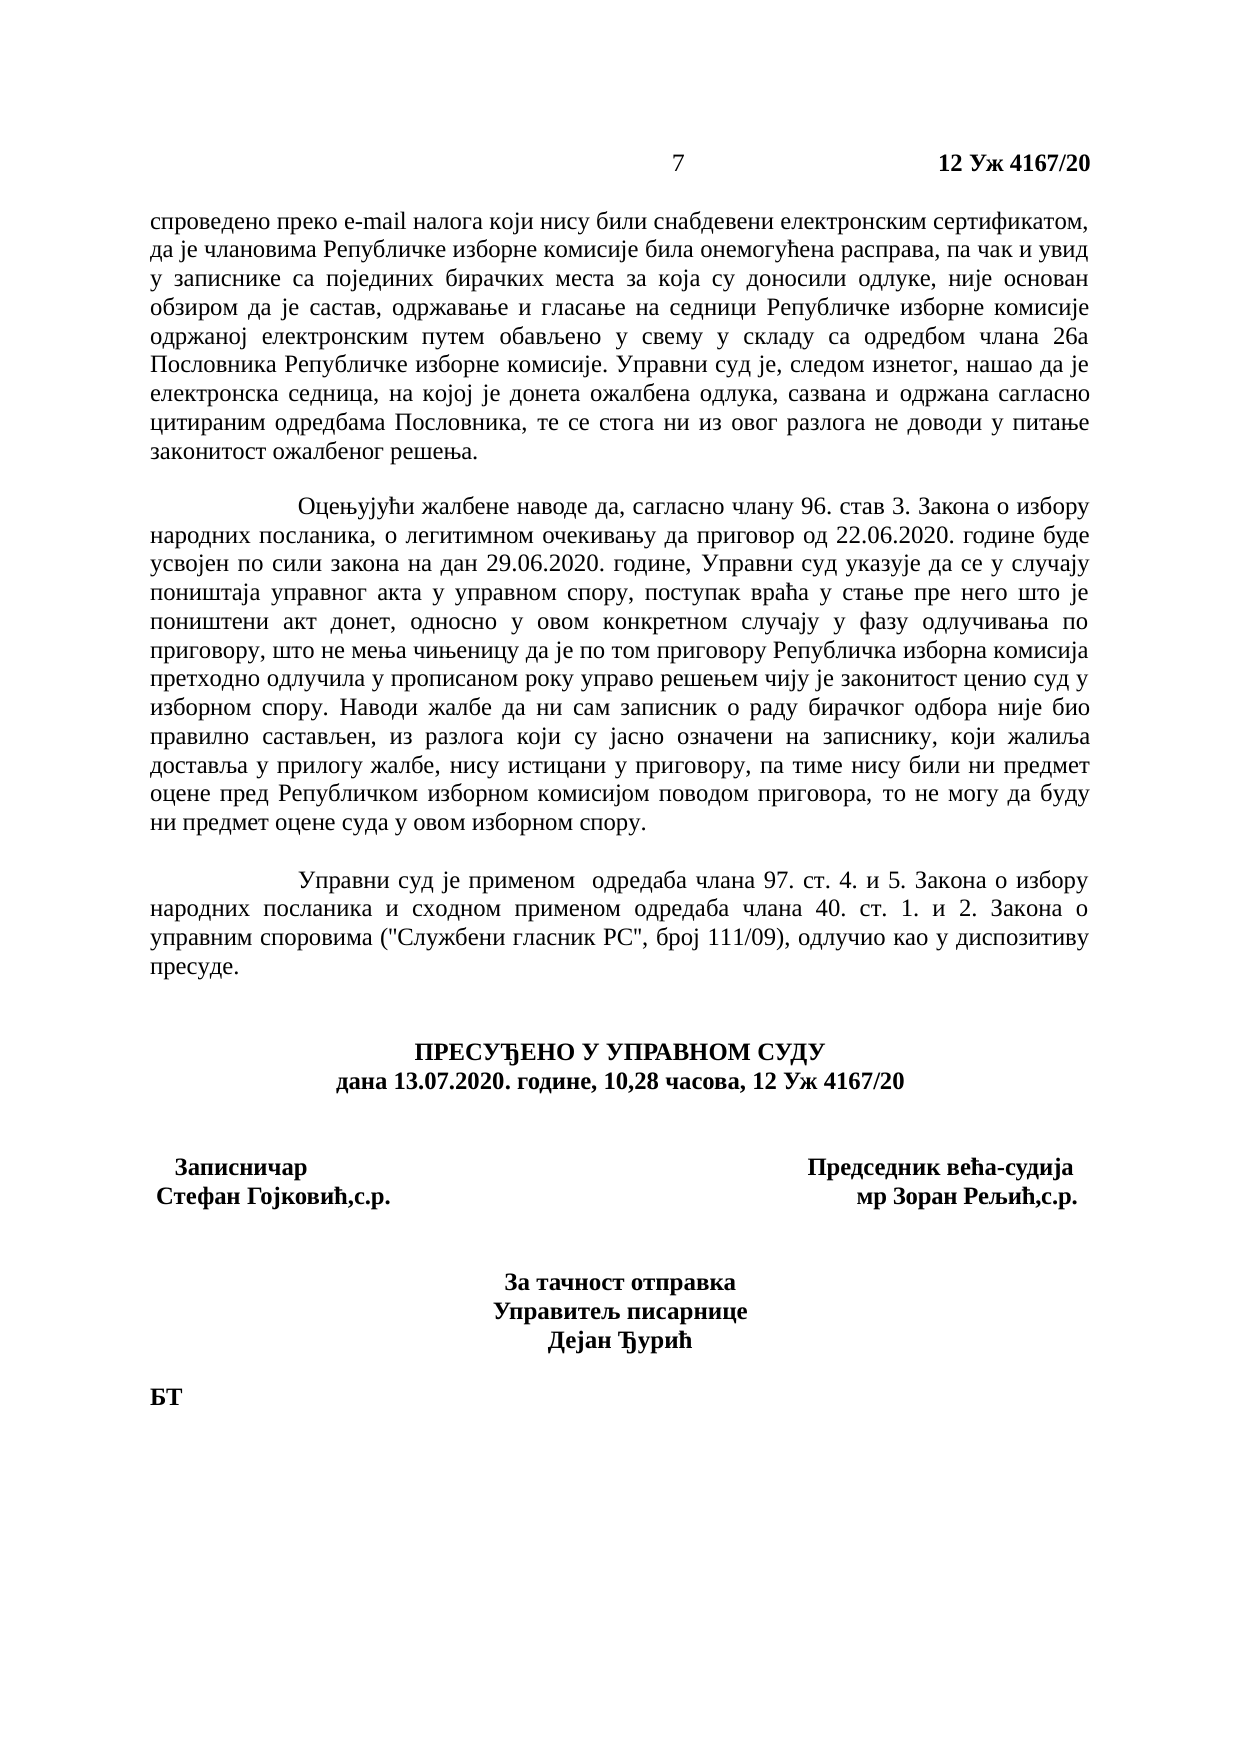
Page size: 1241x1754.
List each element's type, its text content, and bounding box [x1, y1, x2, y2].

text Дејан Ђурић [150, 1325, 1090, 1353]
text ПРЕСУЂЕНО У УПРАВНОМ СУДУ [150, 1037, 1090, 1066]
text Оцењујући жалбене наводе да, сагласно члану 96. став 3. Закона о избору народних посланика, о легитимном очекивању да приговор од 22.06.2020. године буде усвојен по сили закона на дан 29.06.2020. године, Управни суд указује да се у случају поништаја управног акта у управном спору, поступак враћа у стање пре него што је поништени акт донет, односно у овом конкретном случају у фазу одлучивања по приговору, што не мења чињеницу да је по том приговору Републичка изборна комисија претходно одлучила у прописаном року управо решењем чију је законитост ценио суд у изборном спору. Наводи жалбе да ни сам записник о раду бирачког одбора није био правилно састављен, из разлога који су јасно означени на записнику, који жалиља доставља у прилогу жалбе, нису истицани у приговору, па тиме нису били ни предмет оцене пред Републичком изборном комисијом поводом приговора, то не могу да буду ни предмет оцене суда у овом изборном спору. [150, 491, 1090, 836]
text Стефан Гојковић,с.р. мр Зоран Рељић,с.р. [150, 1181, 1090, 1210]
text БТ [150, 1382, 1090, 1411]
text спроведено преко e-mail налога који нису били снабдевени електронским сертификатом, да је члановима Републичке изборне комисије била онемогућена расправа, па чак и увид у записнике са појединих бирачких места за која су доносили одлуке, није основан обзиром да је састав, одржавање и гласање на седници Републичке изборне комисије одржаној електронским путем обављено у свему у складу са одредбом члана 26а Пословника Републичке изборне комисије. Управни суд је, следом изнетог, нашао да је електронска седница, на којој је донета ожалбена одлука, сазвана и одржана сагласно цитираним одредбама Пословника, те се стога ни из овог разлога не доводи у питање законитост ожалбеног решења. [150, 206, 1090, 464]
text Управни суд је применом одредаба члана 97. ст. 4. и 5. Закона о избору народних посланика и сходном применом одредаба члана 40. ст. 1. и 2. Закона о управним споровима (''Службени гласник РС'', број 111/09), одлучио као у диспозитиву пресуде. [150, 865, 1090, 980]
text Записничар Председник већа-судија [150, 1152, 1090, 1181]
text Управитељ писарнице [150, 1296, 1090, 1325]
text дана 13.07.2020. године, 10,28 часова, 12 Уж 4167/20 [150, 1066, 1090, 1095]
text За тачност отправка [150, 1267, 1090, 1296]
